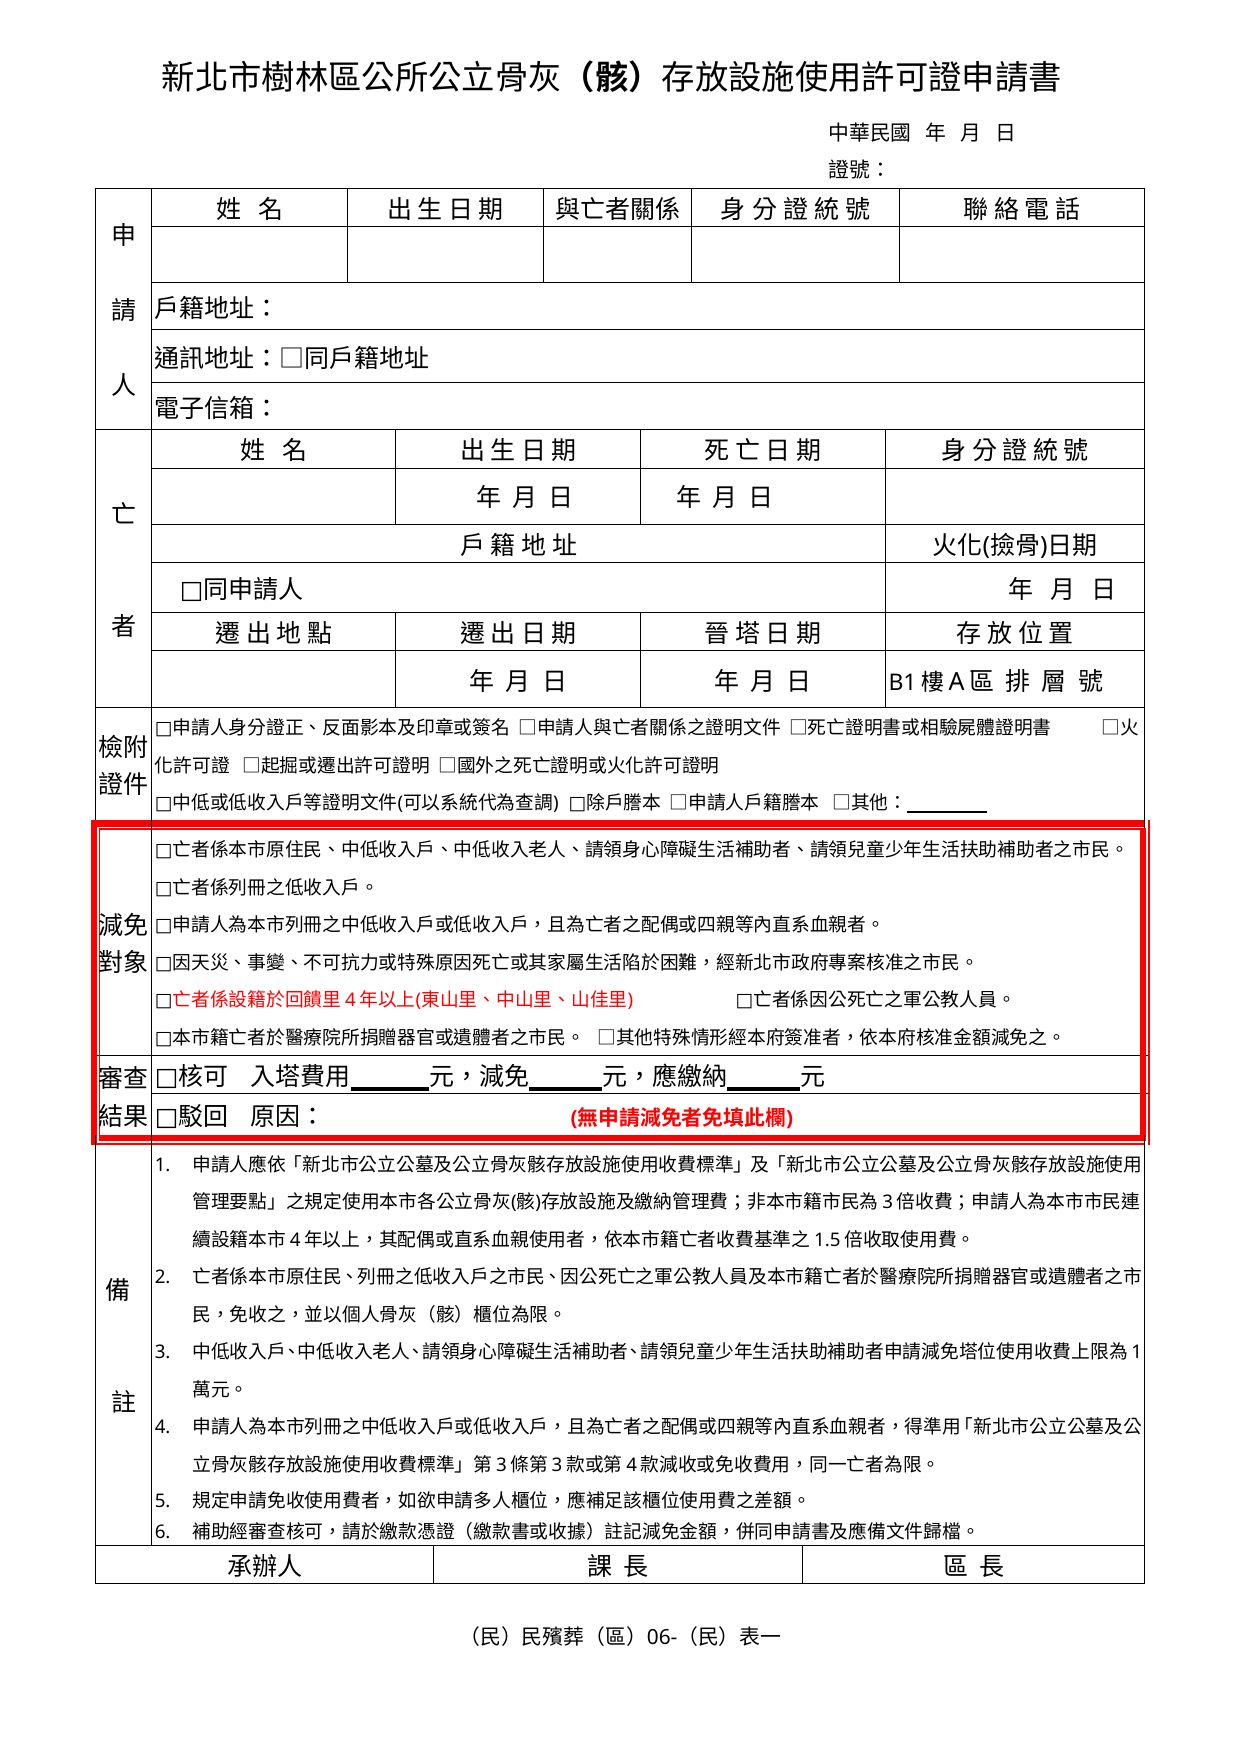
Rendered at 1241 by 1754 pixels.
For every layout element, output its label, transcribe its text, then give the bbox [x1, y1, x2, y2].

table_cell 年 月 日 [641, 469, 885, 523]
table_header 身分證統號 [692, 189, 899, 226]
table_cell B1樓A區 排 層 號 [886, 651, 1144, 707]
table_cell 年 月 日 [641, 651, 885, 707]
table_cell [152, 469, 395, 523]
table_header 與亡者關係 [544, 189, 691, 226]
table_cell 審查結果 [100, 1056, 151, 1135]
table_cell [900, 227, 1144, 282]
table_cell [152, 651, 395, 707]
table_cell 亡 者 [96, 430, 151, 707]
table_cell 承辦人 [96, 1546, 433, 1583]
table_cell 減免對象 [100, 830, 151, 1055]
table_cell 年 月 日 [396, 469, 640, 523]
table_cell [348, 227, 543, 282]
table_header 姓 名 [152, 189, 347, 226]
table_cell 戶 籍 地 址 [152, 525, 885, 562]
table_header 出 生 日 期 [348, 189, 543, 226]
table_cell 晉 塔 日 期 [641, 613, 885, 650]
table_header 聯 絡 電 話 [900, 189, 1144, 226]
table_cell 通訊地址：□同戶籍地址 [152, 330, 1144, 382]
table_cell [692, 227, 899, 282]
table_cell 身 分 證 統 號 [886, 430, 1144, 468]
table_cell [152, 227, 347, 282]
table_cell 戶籍地址： [152, 283, 1144, 329]
table_cell 備 註 [96, 1145, 151, 1544]
table_cell □亡者係本市原住民、中低收入戶、中低收入老人、請領身心障礙生活補助者、請領兒童少年生活扶助補助者之市民。 □亡者係列冊之低收入戶。 □申請人為本市列冊之中低收入戶或低收入戶，且為亡者之配偶或四親等內直系血親者。 □因天災、事變、不可抗力或特殊原因死亡或其家屬生活陷於困難，經新北市政府專案核准之市民。 □亡者係設籍於回饋里4年以上(東山里、中山里、山佳里) □亡者係因公死亡之軍公教人員。 □本市籍亡者於醫療院所捐贈器官或遺體者之市民。 □其他特殊情形經本府簽准者，依本府核准金額減免之。 [152, 830, 1140, 1055]
table_cell [886, 469, 1144, 523]
table_cell 姓 名 [152, 430, 395, 468]
table_cell 區 長 [803, 1546, 1144, 1583]
table_cell 遷 出 日 期 [396, 613, 640, 650]
table_cell □核可 入塔費用 元，減免 元，應繳納 元 [152, 1056, 1140, 1093]
table_cell [544, 227, 691, 282]
table_cell 年 月 日 [396, 651, 640, 707]
table_cell □駁回 原因： (無申請減免者免填此欄) [152, 1094, 1140, 1135]
table_cell 電子信箱： [152, 383, 1144, 429]
table_cell 申請人應依「新北市公立公墓及公立骨灰骸存放設施使用收費標準」及「新北市公立公墓及公立骨灰骸存放設施使用管理要點」之規定使用本市各公立骨灰(骸)存放設施及繳納管理費；非本市籍市民為3倍收費；申請人為本市市民連續設籍本市4年以上，其配偶或直系血親使用者，依本市籍亡者收費基準之1.5倍收取使用費。 亡者係本市原住民、列冊之低收入戶之市民、因公死亡之軍公教人員及本市籍亡者於醫療院所捐贈器官或遺體者之市民，免收之，並以個人骨灰（骸）櫃位為限。 中低收入戶、中低收入老人、請領身心障礙生活補助者、請領兒童少年生活扶助補助者申請減免塔位使用收費上限為1萬元。 申請人為本市列冊之中低收入戶或低收入戶，且為亡者之配偶或四親等內直系血親者，得準用「新北市公立公墓及公立骨灰骸存放設施使用收費標準」第3條第3款或第4款減收或免收費用，同一亡者為限。 規定申請免收使用費者，如欲申請多人櫃位，應補足該櫃位使用費之差額。 補助經審查核可，請於繳款憑證（繳款書或收據）註記減免金額，併同申請書及應備文件歸檔。 [152, 1145, 1144, 1544]
table_header 申 請 人 [96, 189, 151, 429]
table_cell □申請人身分證正、反面影本及印章或簽名 □申請人與亡者關係之證明文件 □死亡證明書或相驗屍體證明書 □火化許可證 □起掘或遷出許可證明 □國外之死亡證明或火化許可證明 □中低或低收入戶等證明文件(可以系統代為查調) □除戶謄本 □申請人戶籍謄本 □其他： [152, 708, 1144, 820]
table_cell 死 亡 日 期 [641, 430, 885, 468]
table_cell 課 長 [434, 1546, 802, 1583]
table_cell 檢附證件 [96, 708, 151, 820]
table_header 新北市樹林區公所公立骨灰（骸）存放設施使用許可證申請書 中華民國 年 月 日 證號： [159, 38, 1220, 187]
table_cell 存 放 位 置 [886, 613, 1144, 650]
table_cell 出 生 日 期 [396, 430, 640, 468]
table_cell □同申請人 [152, 563, 885, 612]
table_cell 年 月 日 [886, 563, 1144, 612]
table_cell 遷 出 地 點 [152, 613, 395, 650]
table_cell 火化(撿骨)日期 [886, 525, 1144, 562]
